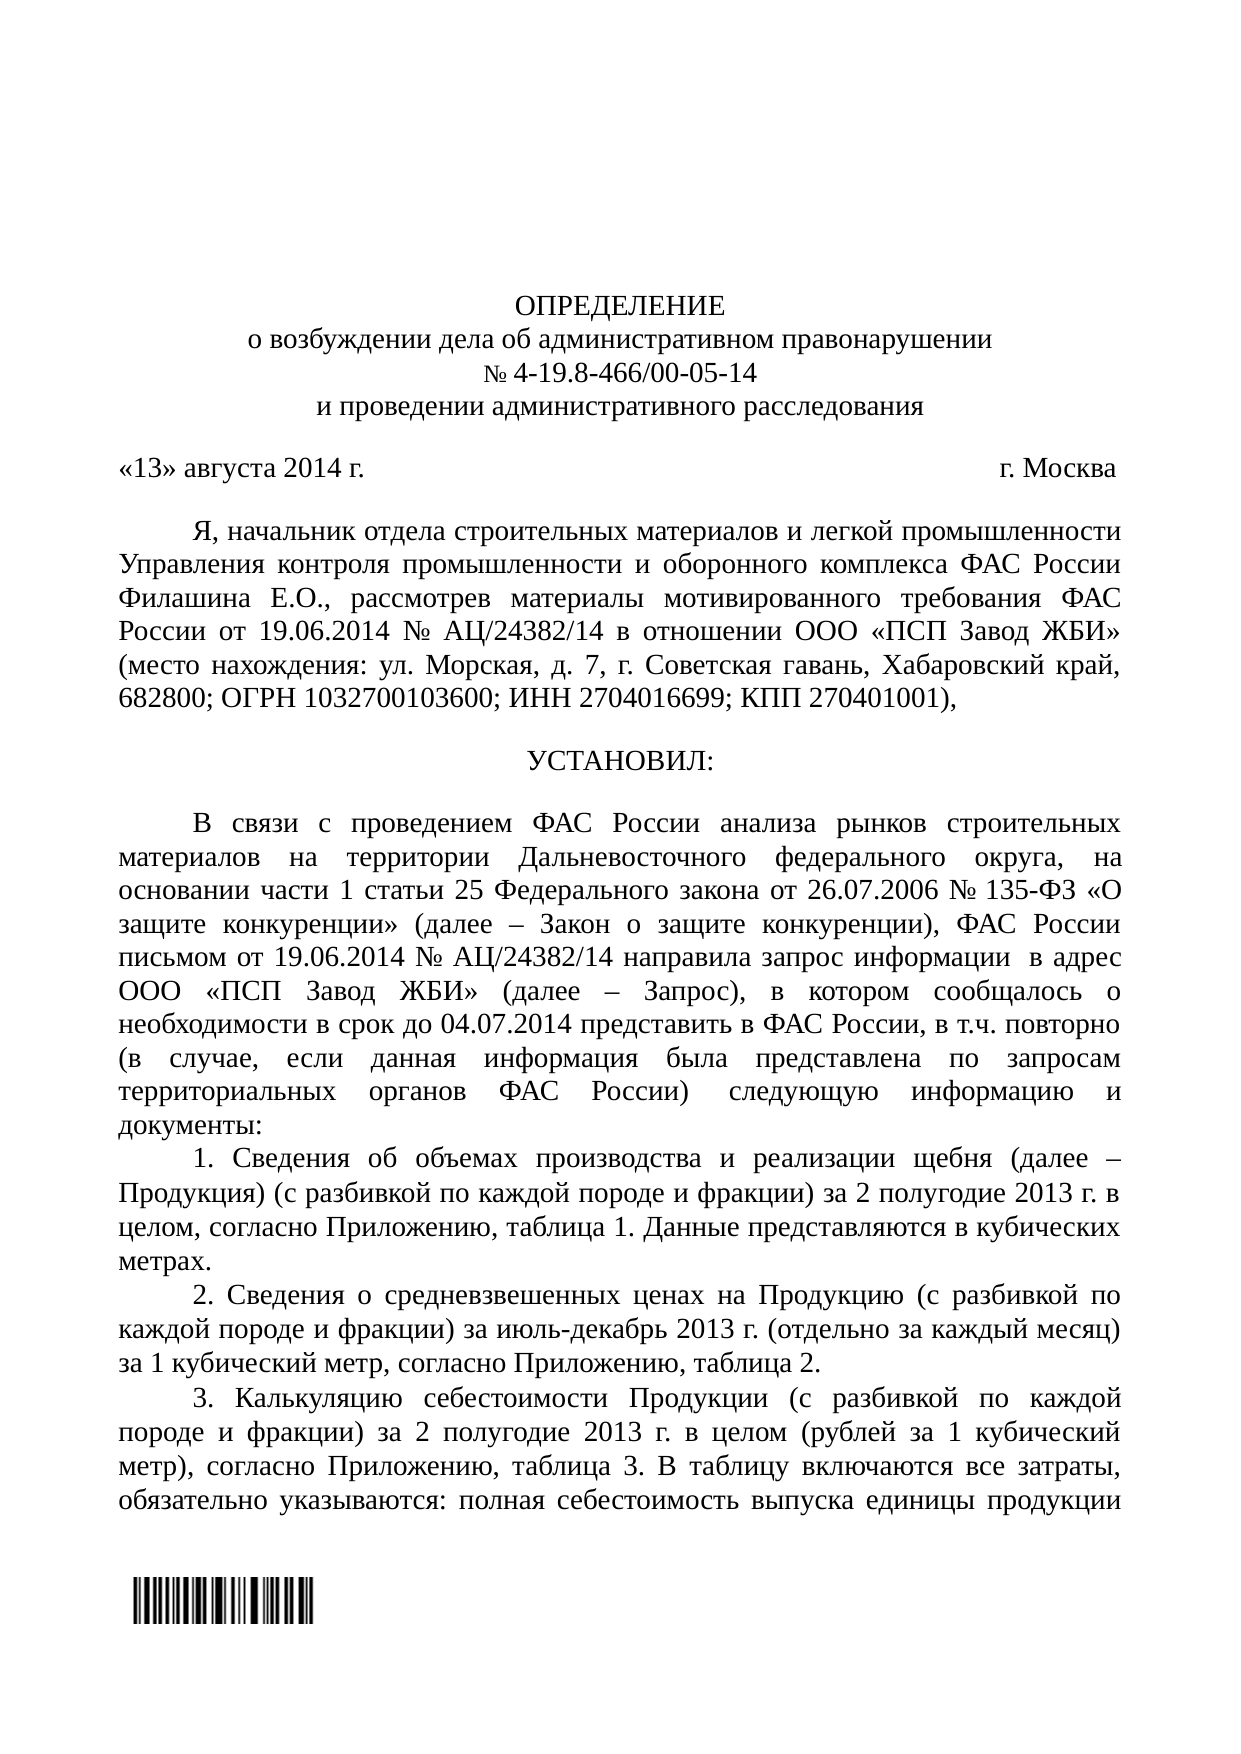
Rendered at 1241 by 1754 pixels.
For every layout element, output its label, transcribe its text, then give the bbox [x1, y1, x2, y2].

text «13» августа 2014 г. г. Москва [118, 451, 1122, 484]
text Я, начальник отдела строительных материалов и легкой промышленности Управления контроля промышленности и оборонного комплекса ФАС России Филашина Е.О., рассмотрев материалы мотивированного требования ФАС России от 19.06.2014 № АЦ/24382/14 в отношении ООО «ПСП Завод ЖБИ» (место нахождения: ул. Морская, д. 7, г. Советская гавань, Хабаровский край, 682800; ОГРН 1032700103600; ИНН 2704016699; КПП 270401001), [118, 513, 1122, 714]
text о возбуждении дела об административном правонарушении [118, 321, 1122, 355]
text 1. Сведения об объемах производства и реализации щебня (далее – Продукция) (с разбивкой по каждой породе и фракции) за 2 полугодие 2013 г. в целом, согласно Приложению, таблица 1. Данные представляются в кубических метрах. [118, 1141, 1122, 1277]
picture [118, 1577, 331, 1624]
text 2. Сведения о средневзвешенных ценах на Продукцию (с разбивкой по каждой породе и фракции) за июль-декабрь 2013 г. (отдельно за каждый месяц) за 1 кубический метр, согласно Приложению, таблица 2. [118, 1277, 1122, 1379]
text 3. Калькуляцию себестоимости Продукции (с разбивкой по каждой породе и фракции) за 2 полугодие 2013 г. в целом (рублей за 1 кубический метр), согласно Приложению, таблица 3. В таблицу включаются все затраты, обязательно указываются: полная себестоимость выпуска единицы продукции [118, 1380, 1122, 1516]
text и проведении административного расследования [118, 388, 1122, 422]
text ОПРЕДЕЛЕНИЕ [118, 288, 1122, 321]
text УСТАНОВИЛ: [118, 743, 1122, 776]
text В связи с проведением ФАС России анализа рынков строительных материалов на территории Дальневосточного федерального округа, на основании части 1 статьи 25 Федерального закона от 26.07.2006 № 135-ФЗ «О защите конкуренции» (далее – Закон о защите конкуренции), ФАС России письмом от 19.06.2014 № АЦ/24382/14 направила запрос информации в адрес ООО «ПСП Завод ЖБИ» (далее – Запрос), в котором сообщалось о необходимости в срок до 04.07.2014 представить в ФАС России, в т.ч. повторно (в случае, если данная информация была представлена по запросам территориальных органов ФАС России) следующую информацию и документы: [118, 805, 1122, 1141]
text № 4-19.8-466/00-05-14 [118, 355, 1122, 388]
